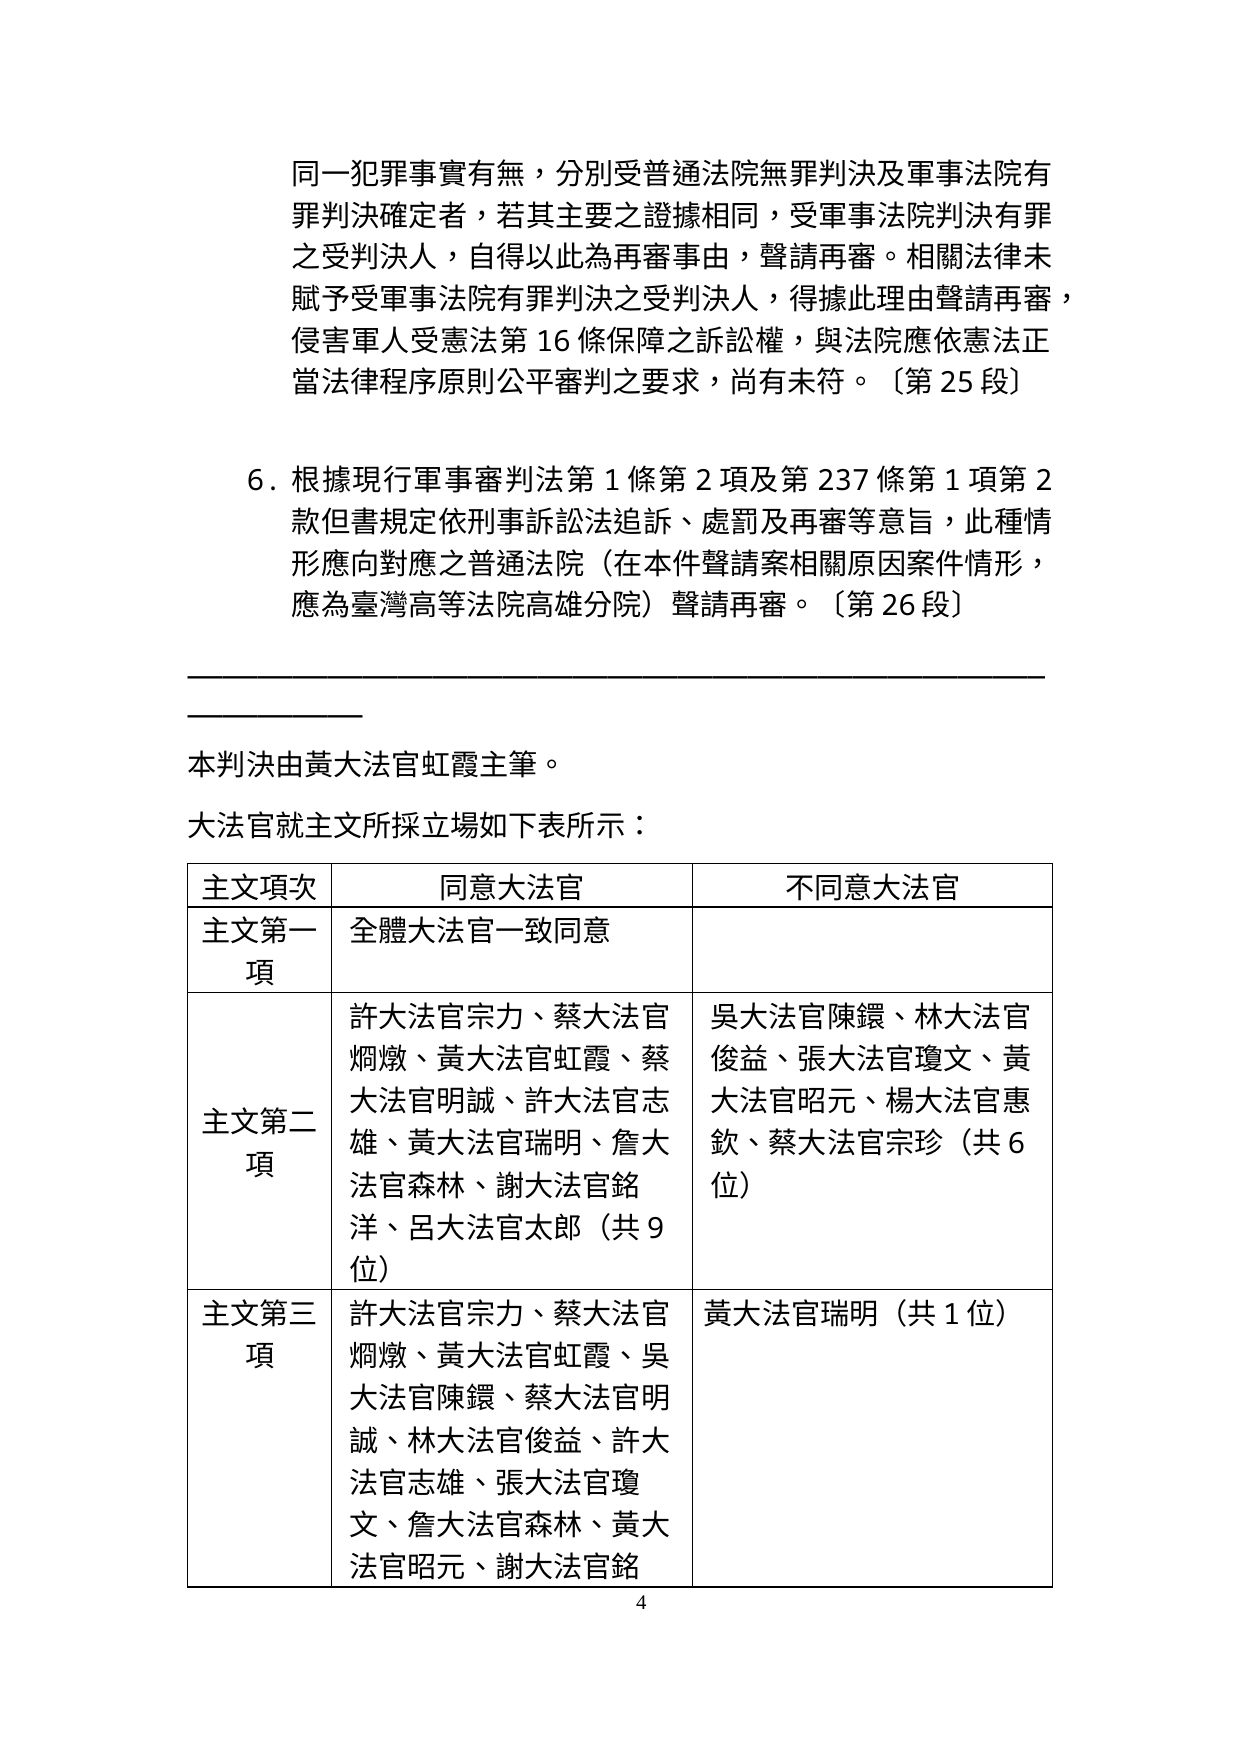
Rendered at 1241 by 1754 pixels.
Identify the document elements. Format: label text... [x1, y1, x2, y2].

table_cell 黃大法官瑞明（共1位） [693, 1290, 1052, 1586]
table_header 不同意大法官 [693, 864, 1052, 906]
text ___________________________________________________________ [187, 643, 1053, 722]
text 大法官就主文所採立場如下表所示： [187, 802, 1053, 844]
table_cell 主文第一項 [188, 908, 331, 992]
text 本判決由黃大法官虹霞主筆。 [187, 741, 1053, 783]
table_cell 主文第二項 [188, 993, 331, 1289]
table_cell 許大法官宗力、蔡大法官烱燉、黃大法官虹霞、蔡大法官明誠、許大法官志雄、黃大法官瑞明、詹大法官森林、謝大法官銘洋、呂大法官太郎（共9位） [332, 993, 692, 1289]
list 是共同正犯之數人分別繫屬於普通法院及軍事法院審判，就同一犯罪事實有無，分別受普通法院無罪判決及軍事法院有罪判決確定者，若其主要之證據相同，受軍事法院判決有罪之受判決人，自得以此為再審事由，聲請再審。相關法律未賦予受軍事法院有罪判決之受判決人，得據此理由聲請再審，侵害軍人受憲法第16條保障之訴訟權，與法院應依憲法正當法律程序原則公平審判之要求，尚有未符。〔第25段〕 [247, 151, 1053, 401]
table_header 主文項次 [188, 864, 331, 906]
table_cell 主文第三項 [188, 1290, 331, 1586]
table_cell [693, 908, 1052, 992]
table_header 同意大法官 [332, 864, 692, 906]
table_cell 許大法官宗力、蔡大法官烱燉、黃大法官虹霞、吳大法官陳鐶、蔡大法官明誠、林大法官俊益、許大法官志雄、張大法官瓊文、詹大法官森林、黃大法官昭元、謝大法官銘 [332, 1290, 692, 1586]
table_cell 吳大法官陳鐶、林大法官俊益、張大法官瓊文、黃大法官昭元、楊大法官惠欽、蔡大法官宗珍（共6位） [693, 993, 1052, 1289]
table_cell 全體大法官一致同意 [332, 908, 692, 992]
list 根據現行軍事審判法第1條第2項及第237條第1項第2款但書規定依刑事訴訟法追訴、處罰及再審等意旨，此種情形應向對應之普通法院（在本件聲請案相關原因案件情形，應為臺灣高等法院高雄分院）聲請再審。〔第26段〕 [247, 457, 1053, 624]
